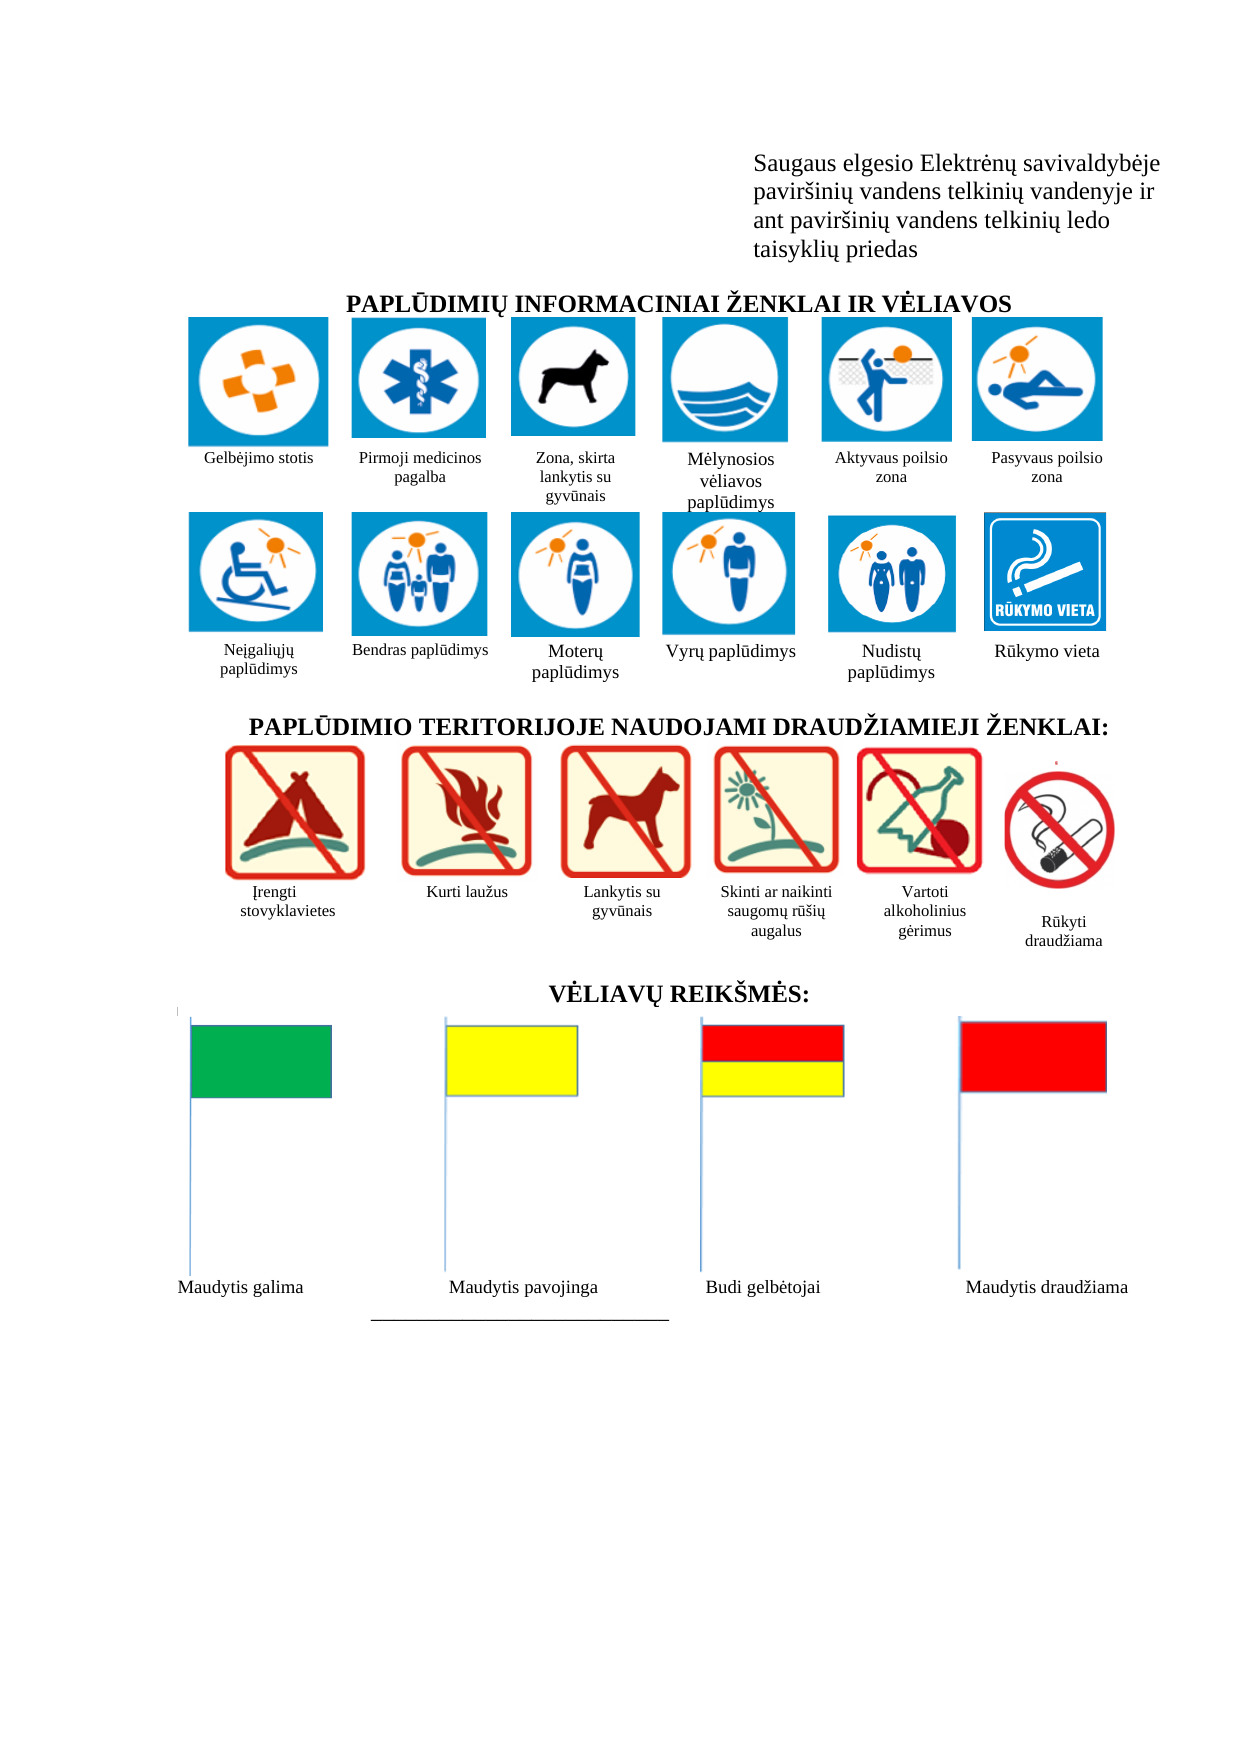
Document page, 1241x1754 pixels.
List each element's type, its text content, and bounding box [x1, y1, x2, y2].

table_cell Vartoti alkoholinius gėrimus [857, 882, 989, 939]
text ant paviršinių vandens telkinių ledo [753, 205, 1181, 234]
table_cell Aktyvaus poilsio zona [810, 448, 972, 513]
table_cell Pasyvaus poilsio zona [972, 448, 1122, 513]
table_header [1123, 741, 1147, 950]
table_header [202, 741, 1005, 950]
table_cell Lankytis su gyvūnais [548, 882, 696, 939]
table_cell Vyrų paplūdimys [651, 640, 810, 683]
table_cell Zona, skirta lankytis su gyvūnais [500, 448, 651, 513]
table_cell [500, 513, 651, 640]
table_header [1158, 1298, 1183, 1338]
table_header [340, 318, 500, 448]
table_cell [340, 513, 500, 640]
table_cell Mėlynosios vėliavos paplūdimys [651, 448, 810, 513]
table_header [548, 741, 696, 882]
table_cell Pirmoji medicinos pagalba [340, 448, 500, 513]
table_header [651, 318, 810, 448]
table_header Rūkyti draudžiama [1005, 741, 1123, 950]
table_header [857, 741, 989, 882]
table_header [696, 741, 857, 882]
text Maudytis galima Maudytis pavojinga Budi gelbėtojai Maudytis draudžiama [177, 1276, 1181, 1297]
table_cell Bendras paplūdimys [340, 640, 500, 683]
table_header [329, 318, 340, 448]
table_cell Kurti laužus [386, 882, 548, 939]
table_cell Moterų paplūdimys [500, 640, 651, 683]
table_header [972, 318, 1122, 448]
table_cell [651, 513, 810, 640]
table_header [537, 741, 548, 882]
table_cell Gelbėjimo stotis [177, 448, 340, 513]
text taisyklių priedas [177, 234, 1181, 263]
table_cell Įrengti stovyklavietes [213, 882, 386, 939]
table_cell Neįgaliųjų paplūdimys [177, 640, 340, 683]
table_header [213, 741, 386, 882]
text PAPLŪDIMIO TERITORIJOJE NAUDOJAMI DRAUDŽIAMIEJI ŽENKLAI: [177, 712, 1181, 741]
table_cell Rūkymo vieta [972, 640, 1122, 683]
table_header [500, 318, 651, 448]
table_header [851, 1298, 874, 1338]
table_header [810, 318, 972, 448]
table_cell [810, 513, 972, 640]
text VĖLIAVŲ REIKŠMĖS: [177, 979, 1181, 1007]
table_cell [972, 513, 1122, 640]
table_cell [177, 513, 340, 640]
table_header [874, 1298, 1158, 1338]
text Saugaus elgesio Elektrėnų savivaldybėje [177, 148, 1181, 176]
table_header __________________________ [189, 1298, 851, 1338]
table_header [177, 741, 202, 950]
text PAPLŪDIMIŲ INFORMACINIAI ŽENKLAI IR VĖLIAVOS [177, 289, 1181, 318]
table_header [177, 318, 188, 448]
table_header [386, 741, 397, 882]
table_cell Skinti ar naikinti saugomų rūšių augalus [696, 882, 857, 939]
table_cell Nudistų paplūdimys [810, 640, 972, 683]
text paviršinių vandens telkinių vandenyje ir [753, 176, 1181, 205]
